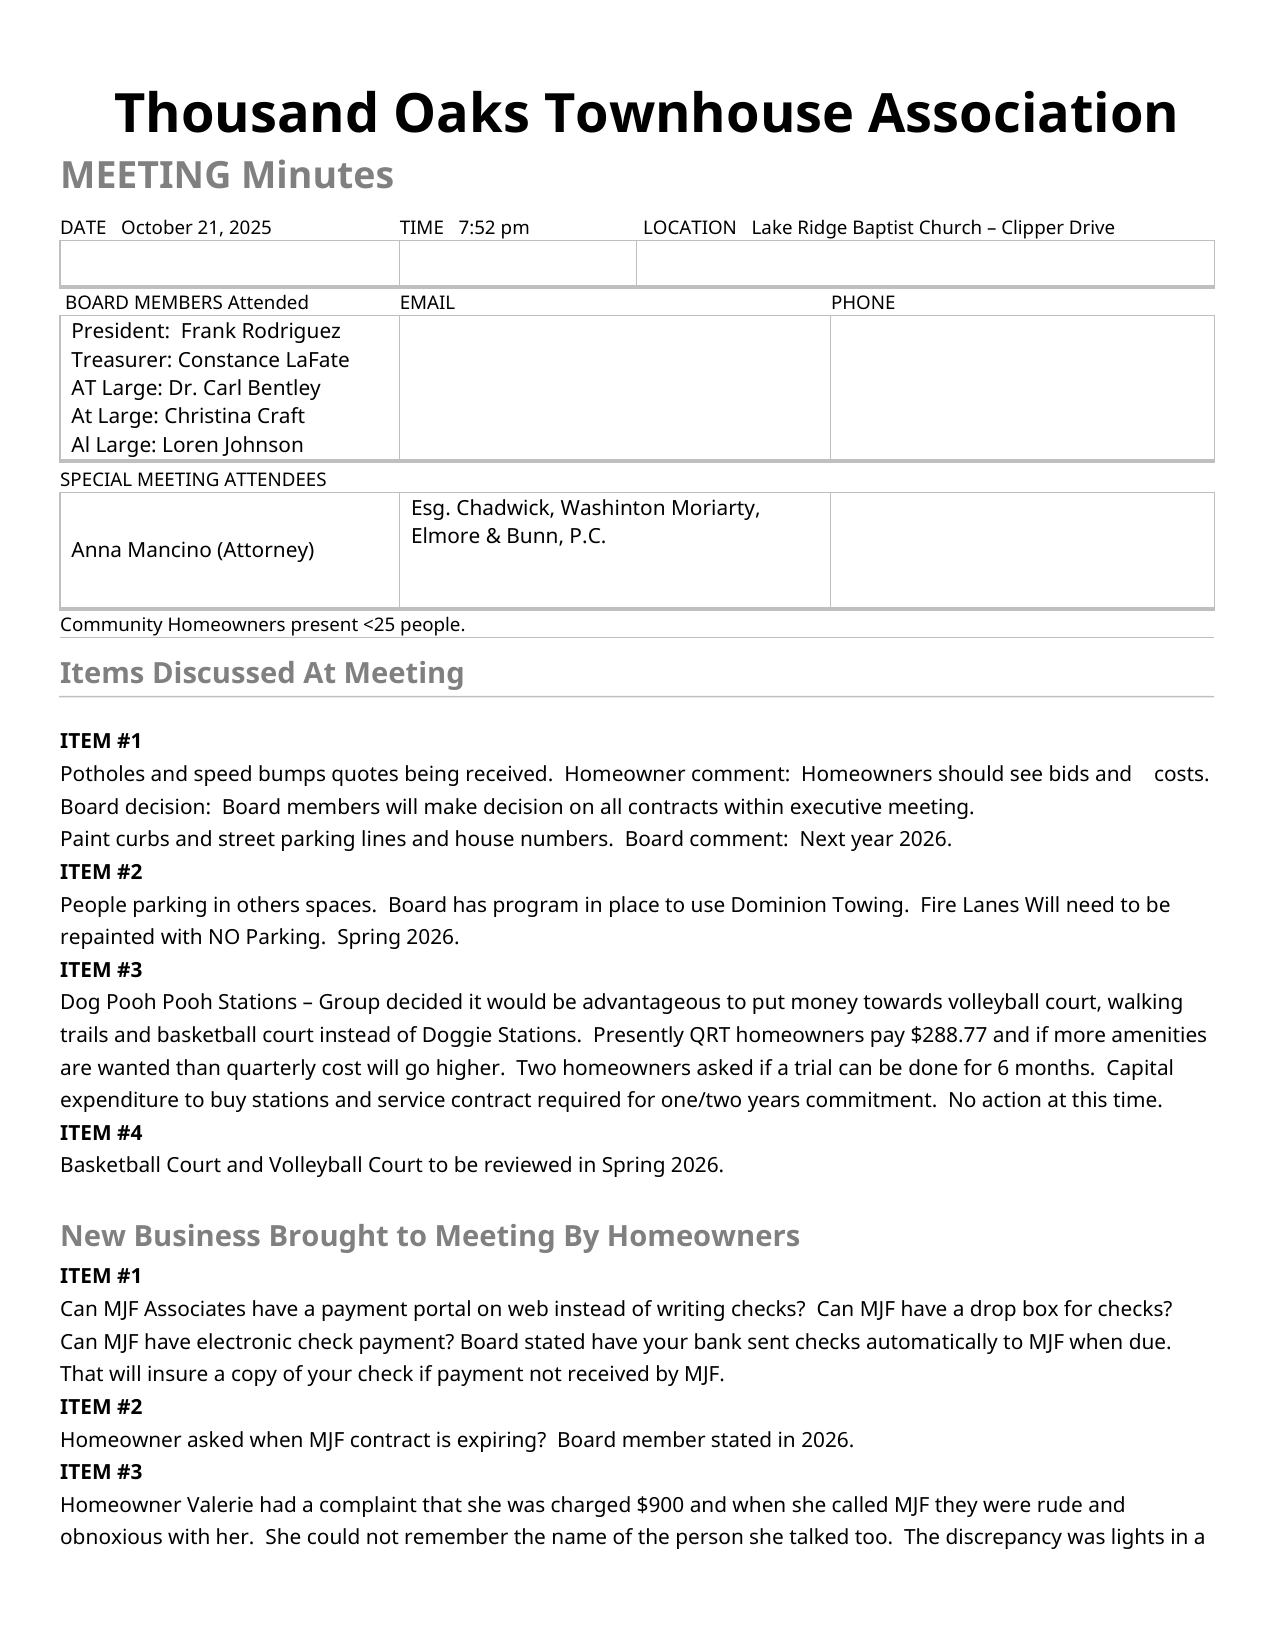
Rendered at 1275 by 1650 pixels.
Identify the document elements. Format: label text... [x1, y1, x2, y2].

text ITEM #1 [60, 1262, 1215, 1290]
text ITEM #3 [60, 955, 1215, 983]
table_cell [831, 463, 1214, 492]
table_cell Community Homeowners present <25 people. [60, 611, 1214, 637]
table_header DATE October 21, 2025 [60, 214, 399, 239]
table_cell [831, 493, 1214, 606]
text Basketball Court and Volleyball Court to be reviewed in Spring 2026. [60, 1151, 1215, 1179]
text People parking in others spaces. Board has program in place to use Dominion Towing. Fire Lanes Will need to be repainted with NO Parking. Spring 2026. [60, 890, 1215, 951]
subtitle New Business Brought to Meeting By Homeowners [60, 1216, 1215, 1255]
table_cell Anna Mancino (Attorney) [61, 493, 399, 606]
table_cell EMAIL [400, 289, 831, 315]
text Can MJF Associates have a payment portal on web instead of writing checks? Can MJF have a drop box for checks? Can MJF have electronic check payment? Board stated have your bank sent checks automatically to MJF when due. That will insure a copy of your check if payment not received by MJF. [60, 1294, 1215, 1388]
table_cell [400, 316, 830, 458]
text Homeowner Valerie had a complaint that she was charged $900 and when she called MJF they were rude and obnoxious with her. She could not remember the name of the person she talked too. The discrepancy was lights in a [60, 1490, 1215, 1551]
text ITEM #1 [60, 727, 1215, 755]
table_cell [831, 316, 1214, 458]
text ITEM #4 [60, 1118, 1215, 1146]
text Potholes and speed bumps quotes being received. Homeowner comment: Homeowners should see bids and costs. Board decision: Board members will make decision on all contracts within executive meeting. [60, 759, 1215, 820]
table_cell [637, 241, 1214, 284]
text Dog Pooh Pooh Stations – Group decided it would be advantageous to put money towards volleyball court, walking trails and basketball court instead of Doggie Stations. Presently QRT homeowners pay $288.77 and if more amenities are wanted than quarterly cost will go higher. Two homeowners asked if a trial can be done for 6 months. Capital expenditure to buy stations and service contract required for one/two years commitment. No action at this time. [60, 987, 1215, 1114]
table_cell [61, 241, 399, 284]
table_cell [400, 463, 831, 492]
text ITEM #2 [60, 857, 1215, 886]
table_cell BOARD MEMBERS Attended [60, 289, 399, 315]
table_header TIME 7:52 pm [400, 214, 637, 239]
text ITEM #3 [60, 1457, 1215, 1486]
table_cell Esg. Chadwick, Washinton Moriarty, Elmore & Bunn, P.C. [400, 493, 830, 606]
text Paint curbs and street parking lines and house numbers. Board comment: Next year 2026. [60, 824, 1215, 853]
table_cell [400, 241, 636, 284]
subtitle Items Discussed At Meeting [60, 652, 1215, 692]
text ITEM #2 [60, 1392, 1215, 1421]
text Homeowner asked when MJF contract is expiring? Board member stated in 2026. [60, 1425, 1215, 1453]
table_cell President: Frank Rodriguez Treasurer: Constance LaFate AT Large: Dr. Carl Bentley At Large: Christina Craft Al Large: Loren Johnson [61, 316, 399, 458]
table_cell SPECIAL MEETING ATTENDEES [60, 463, 399, 492]
table_header LOCATION Lake Ridge Baptist Church – Clipper Drive [637, 214, 1214, 239]
table_cell PHONE [831, 289, 1214, 315]
subtitle MEETING Minutes [60, 149, 1215, 200]
